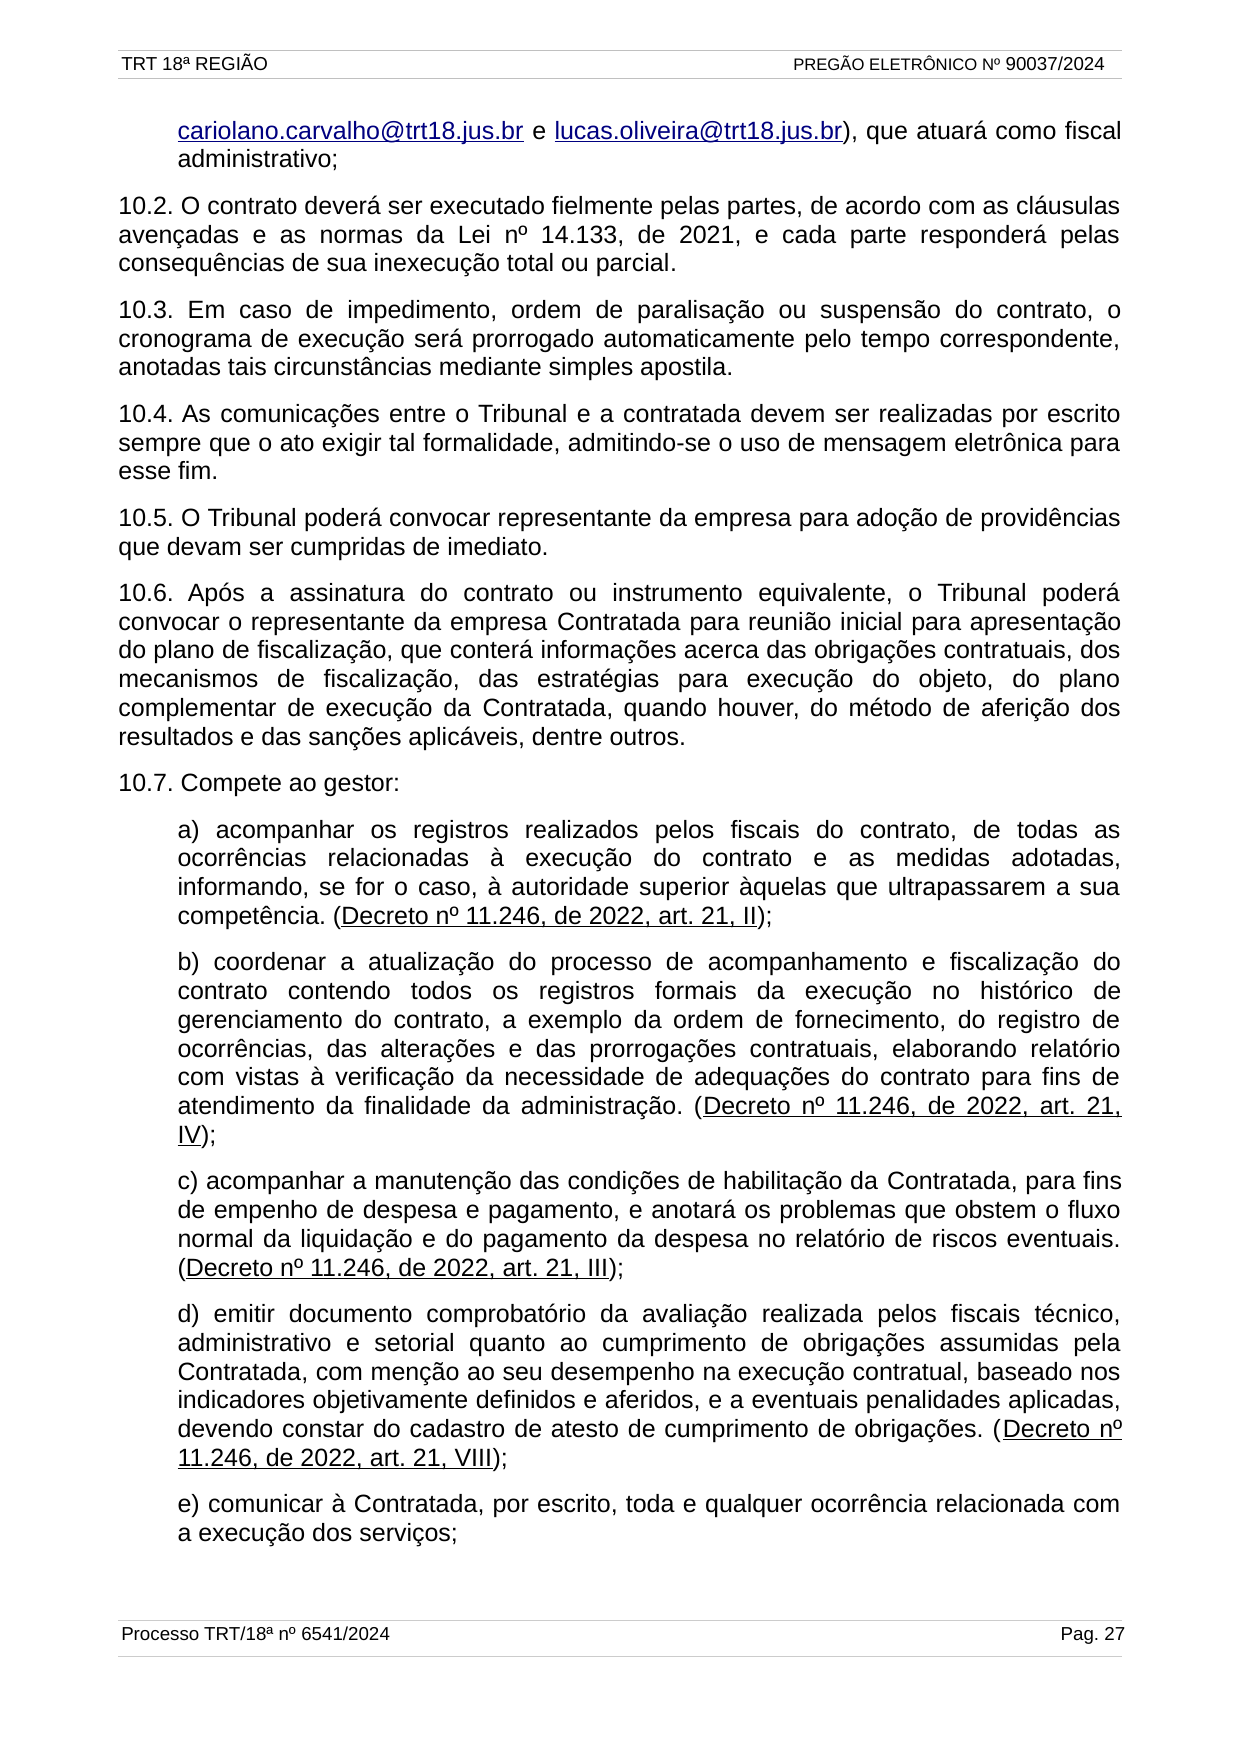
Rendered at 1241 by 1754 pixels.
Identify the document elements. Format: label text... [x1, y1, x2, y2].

list d) emitir documento comprobatório da avaliação realizada pelos fiscais técnico, administrativo e setorial quanto ao cumprimento de obrigações assumidas pela Contratada, com menção ao seu desempenho na execução contratual, baseado nos indicadores objetivamente definidos e aferidos, e a eventuais penalidades aplicadas, devendo constar do cadastro de atesto de cumprimento de obrigações. (Decreto nº 11.246, de 2022, art. 21, VIII); [177, 1299, 1122, 1471]
list c) acompanhar a manutenção das condições de habilitação da Contratada, para fins de empenho de despesa e pagamento, e anotará os problemas que obstem o fluxo normal da liquidação e do pagamento da despesa no relatório de riscos eventuais. (Decreto nº 11.246, de 2022, art. 21, III); [177, 1166, 1122, 1281]
list 10.3. Em caso de impedimento, ordem de paralisação ou suspensão do contrato, o cronograma de execução será prorrogado automaticamente pelo tempo correspondente, anotadas tais circunstâncias mediante simples apostila. [118, 295, 1122, 381]
list b) coordenar a atualização do processo de acompanhamento e fiscalização do contrato contendo todos os registros formais da execução no histórico de gerenciamento do contrato, a exemplo da ordem de fornecimento, do registro de ocorrências, das alterações e das prorrogações contratuais, elaborando relatório com vistas à verificação da necessidade de adequações do contrato para fins de atendimento da finalidade da administração. (Decreto nº 11.246, de 2022, art. 21, IV); [177, 947, 1122, 1148]
list 10.5. O Tribunal poderá convocar representante da empresa para adoção de providências que devam ser cumpridas de imediato. [118, 503, 1122, 560]
list 10.7. Compete ao gestor: [118, 768, 1122, 797]
list 10.6. Após a assinatura do contrato ou instrumento equivalente, o Tribunal poderá convocar o representante da empresa Contratada para reunião inicial para apresentação do plano de fiscalização, que conterá informações acerca das obrigações contratuais, dos mecanismos de fiscalização, das estratégias para execução do objeto, do plano complementar de execução da Contratada, quando houver, do método de aferição dos resultados e das sanções aplicáveis, dentre outros. [118, 578, 1122, 750]
list 10.2. O contrato deverá ser executado fielmente pelas partes, de acordo com as cláusulas avençadas e as normas da Lei nº 14.133, de 2021, e cada parte responderá pelas consequências de sua inexecução total ou parcial. [118, 191, 1122, 277]
list 10.4. As comunicações entre o Tribunal e a contratada devem ser realizadas por escrito sempre que o ato exigir tal formalidade, admitindo-se o uso de mensagem eletrônica para esse fim. [118, 399, 1122, 485]
list a) acompanhar os registros realizados pelos fiscais do contrato, de todas as ocorrências relacionadas à execução do contrato e as medidas adotadas, informando, se for o caso, à autoridade superior àquelas que ultrapassarem a sua competência. (Decreto nº 11.246, de 2022, art. 21, II); [177, 814, 1122, 929]
text cariolano.carvalho@trt18.jus.br e lucas.oliveira@trt18.jus.br), que atuará como fiscal administrativo; [177, 116, 1122, 173]
list e) comunicar à Contratada, por escrito, toda e qualquer ocorrência relacionada com a execução dos serviços; [177, 1489, 1122, 1547]
